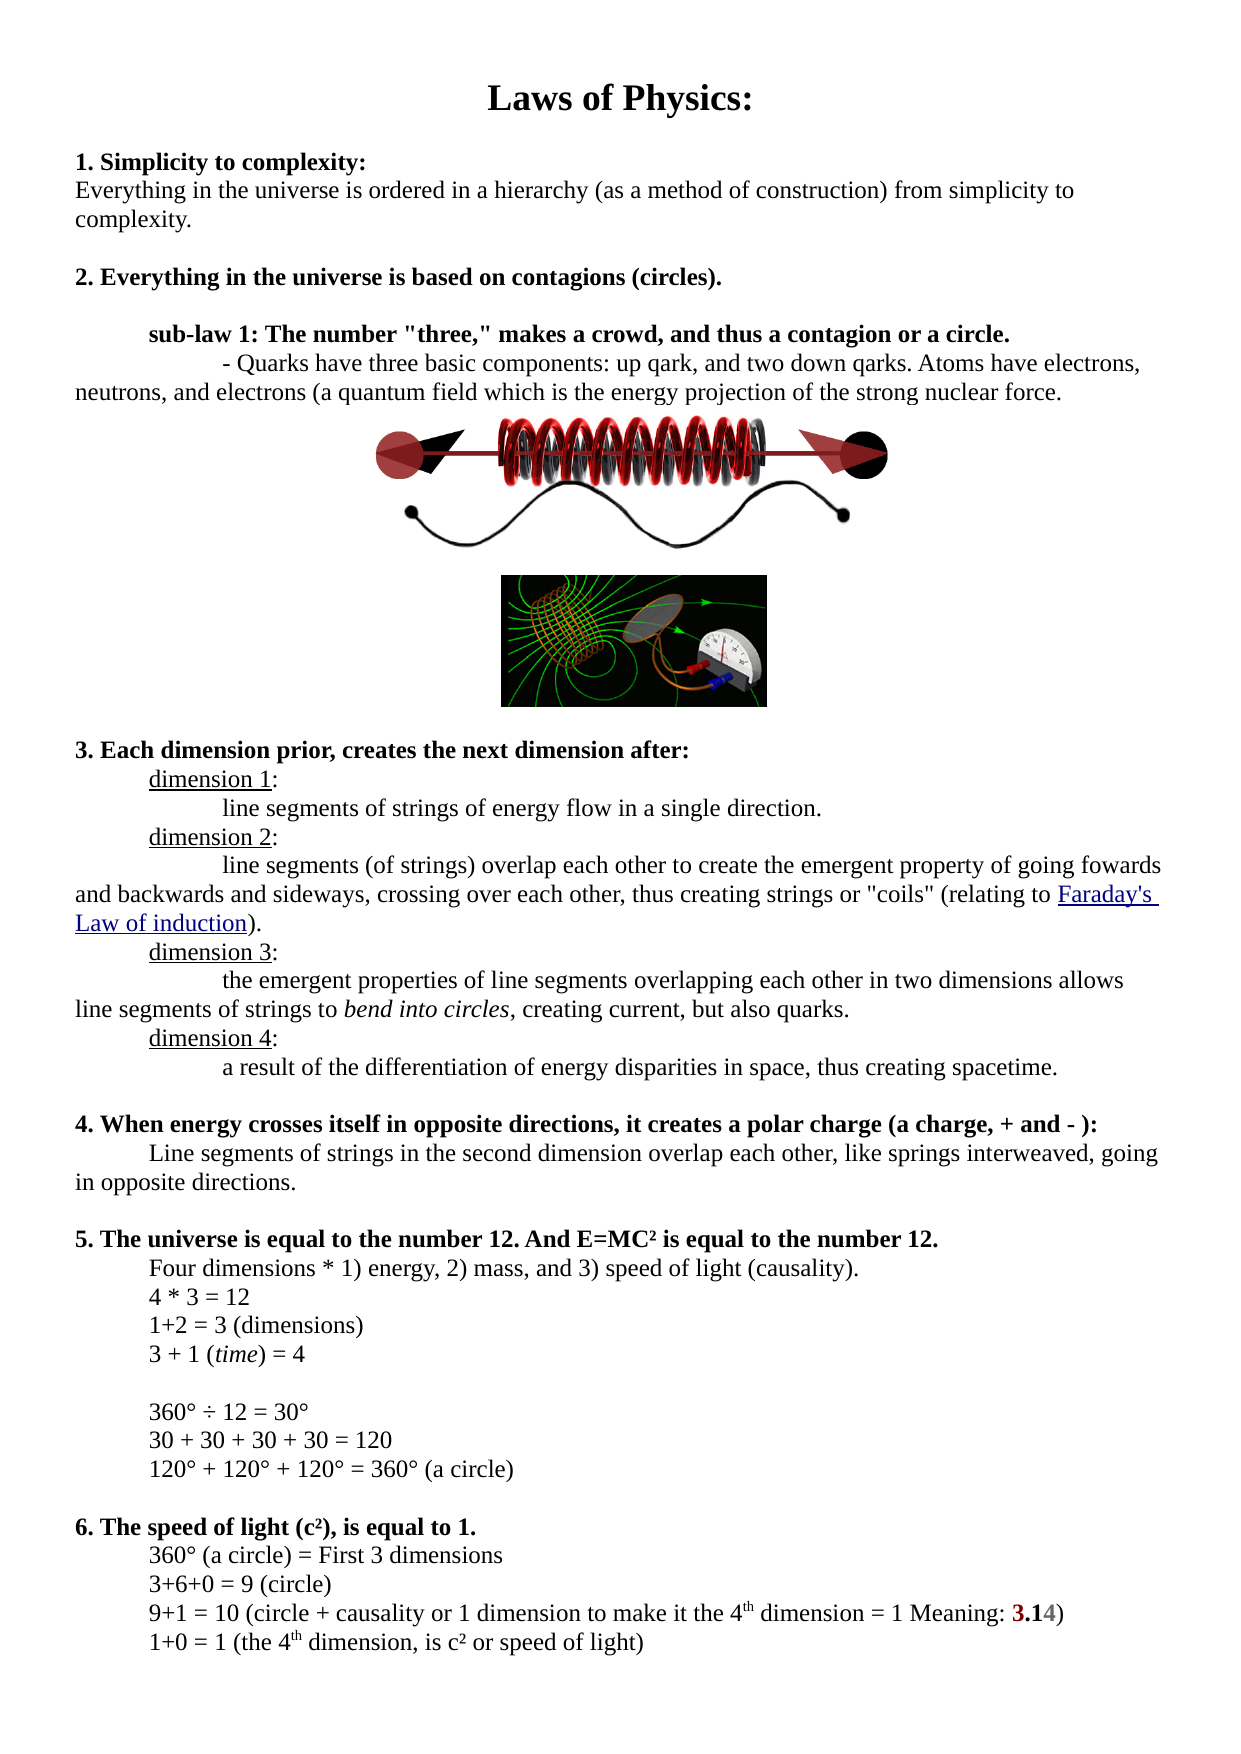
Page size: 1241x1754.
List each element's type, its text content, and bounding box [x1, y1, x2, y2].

text sub-law 1: The number "three," makes a crowd, and thus a contagion or a circle. - Quarks have three basic components: up qark, and two down qarks. Atoms have electrons, neutrons, and electrons (a quantum field which is the energy projection of the strong nuclear force. [75, 319, 1166, 406]
text 1. Simplicity to complexity: Everything in the universe is ordered in a hierarchy (as a method of construction) from simplicity to complexity. [75, 147, 1166, 233]
text 360° (a circle) = First 3 dimensions 3+6+0 = 9 (circle) 9+1 = 10 (circle + causality or 1 dimension to make it the 4th dimension = 1 Meaning: 3.14) 1+0 = 1 (the 4th dimension, is c² or speed of light) [75, 1541, 1166, 1656]
text 2. Everything in the universe is based on contagions (circles). [75, 233, 1166, 319]
text 3. Each dimension prior, creates the next dimension after: dimension 1: line segments of strings of energy flow in a single direction. dimension 2: line segments (of strings) overlap each other to create the emergent property of going fowards and backwards and sideways, crossing over each other, thus creating strings or "coils" (relating to Faraday's Law of induction). dimension 3: the emergent properties of line segments overlapping each other in two dimensions allows line segments of strings to bend into circles, creating current, but also quarks. dimension 4: a result of the differentiation of energy disparities in space, thus creating spacetime. 4. When energy crosses itself in opposite directions, it creates a polar charge (a charge, + and - ): Line segments of strings in the second dimension overlap each other, like springs interweaved, going in opposite directions. 5. The universe is equal to the number 12. And E=MC² is equal to the number 12. Four dimensions * 1) energy, 2) mass, and 3) speed of light (causality). 4 * 3 = 12 1+2 = 3 (dimensions) 3 + 1 (time) = 4 360° ÷ 12 = 30° 30 + 30 + 30 + 30 = 120 120° + 120° + 120° = 360° (a circle) 6. The speed of light (c²), is equal to 1. [75, 406, 1166, 1541]
text Laws of Physics: [75, 75, 1166, 118]
picture [285, 405, 955, 707]
